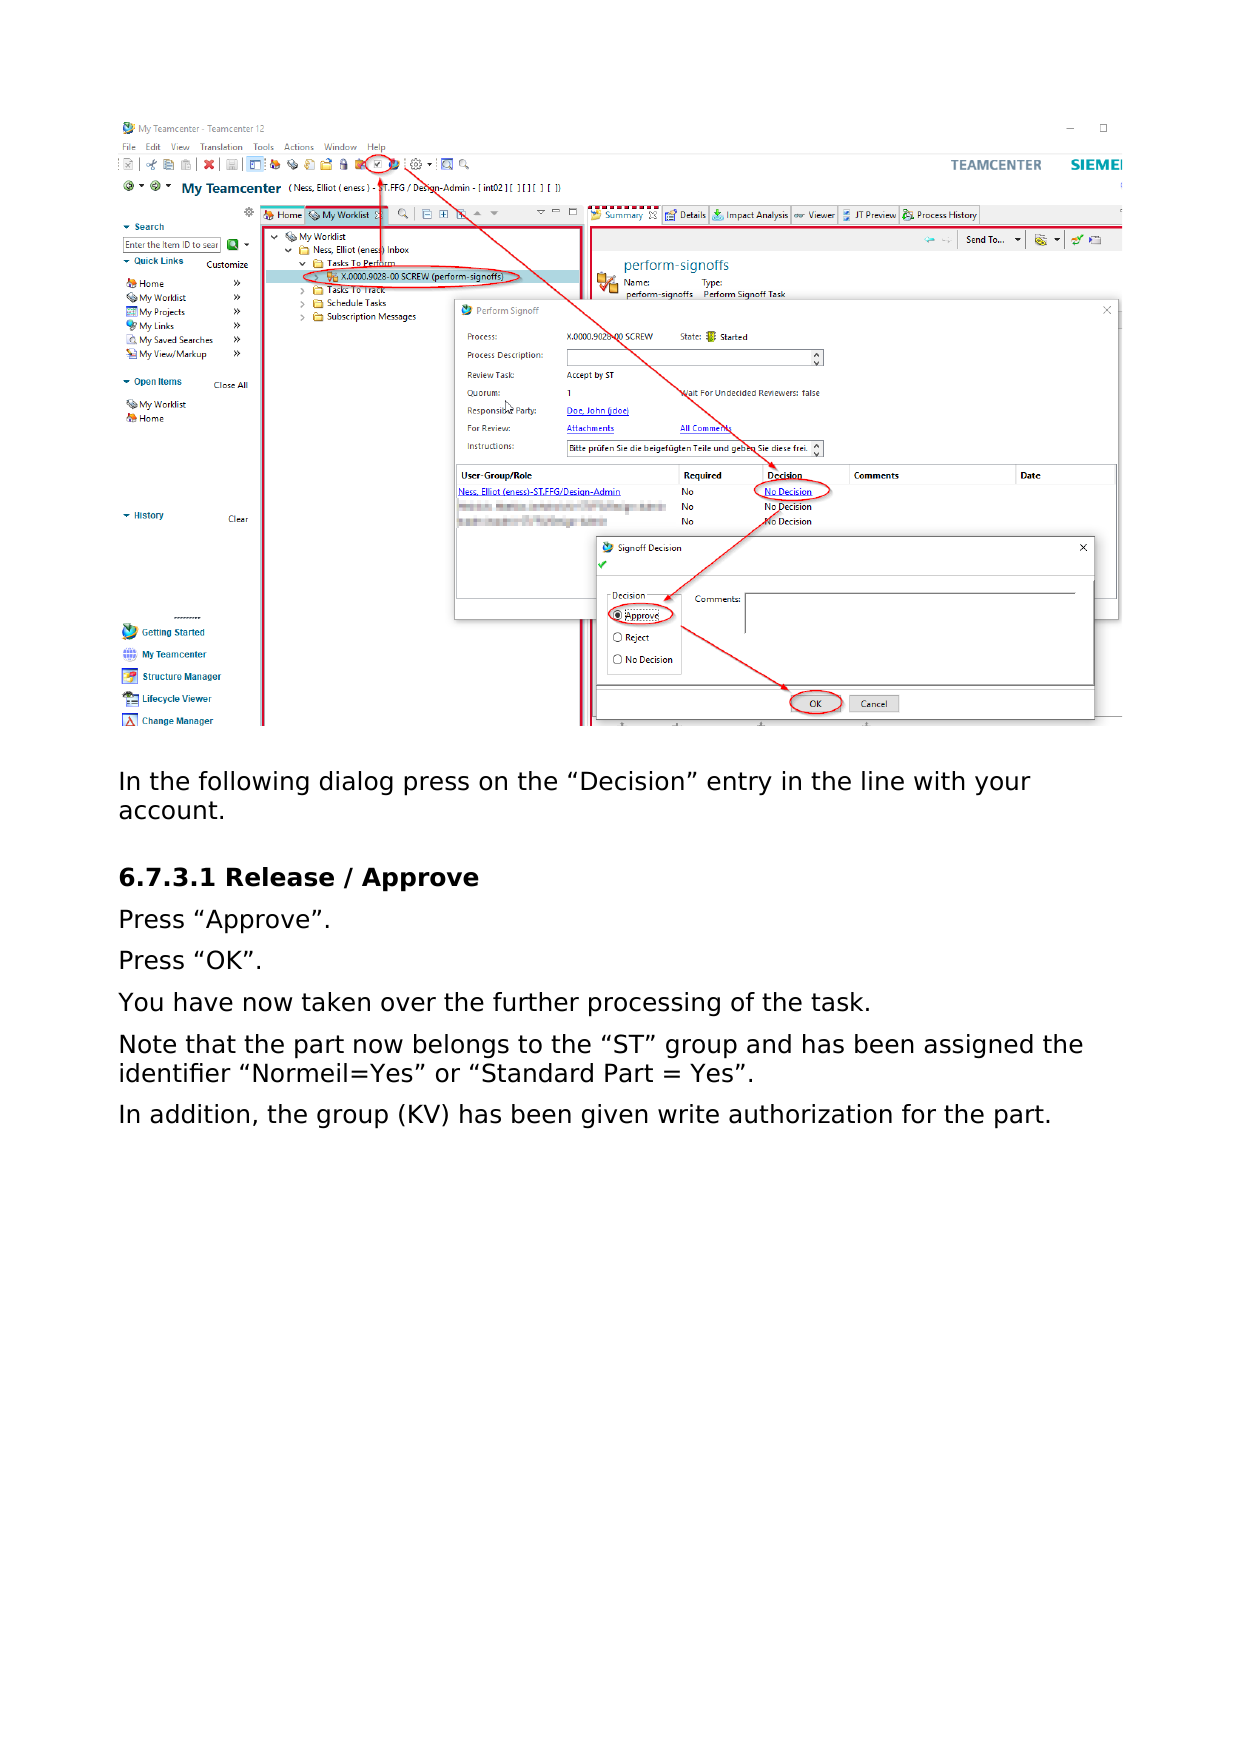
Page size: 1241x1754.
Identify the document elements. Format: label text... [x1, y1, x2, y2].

text Press “OK”. [118, 947, 1122, 976]
text You have now taken over the further processing of the task. [118, 988, 1122, 1017]
picture [118, 118, 1123, 726]
subtitle 6.7.3.1 Release / Approve [118, 863, 1122, 892]
text Note that the part now belongs to the “ST” group and has been assigned the identifier “Normeil=Yes” or “Standard Part = Yes”. [118, 1030, 1122, 1088]
text Press “Approve”. [118, 905, 1122, 934]
text In addition, the group (KV) has been given write authorization for the part. [118, 1101, 1122, 1130]
text In the following dialog press on the “Decision” entry in the line with your account. [118, 767, 1122, 826]
